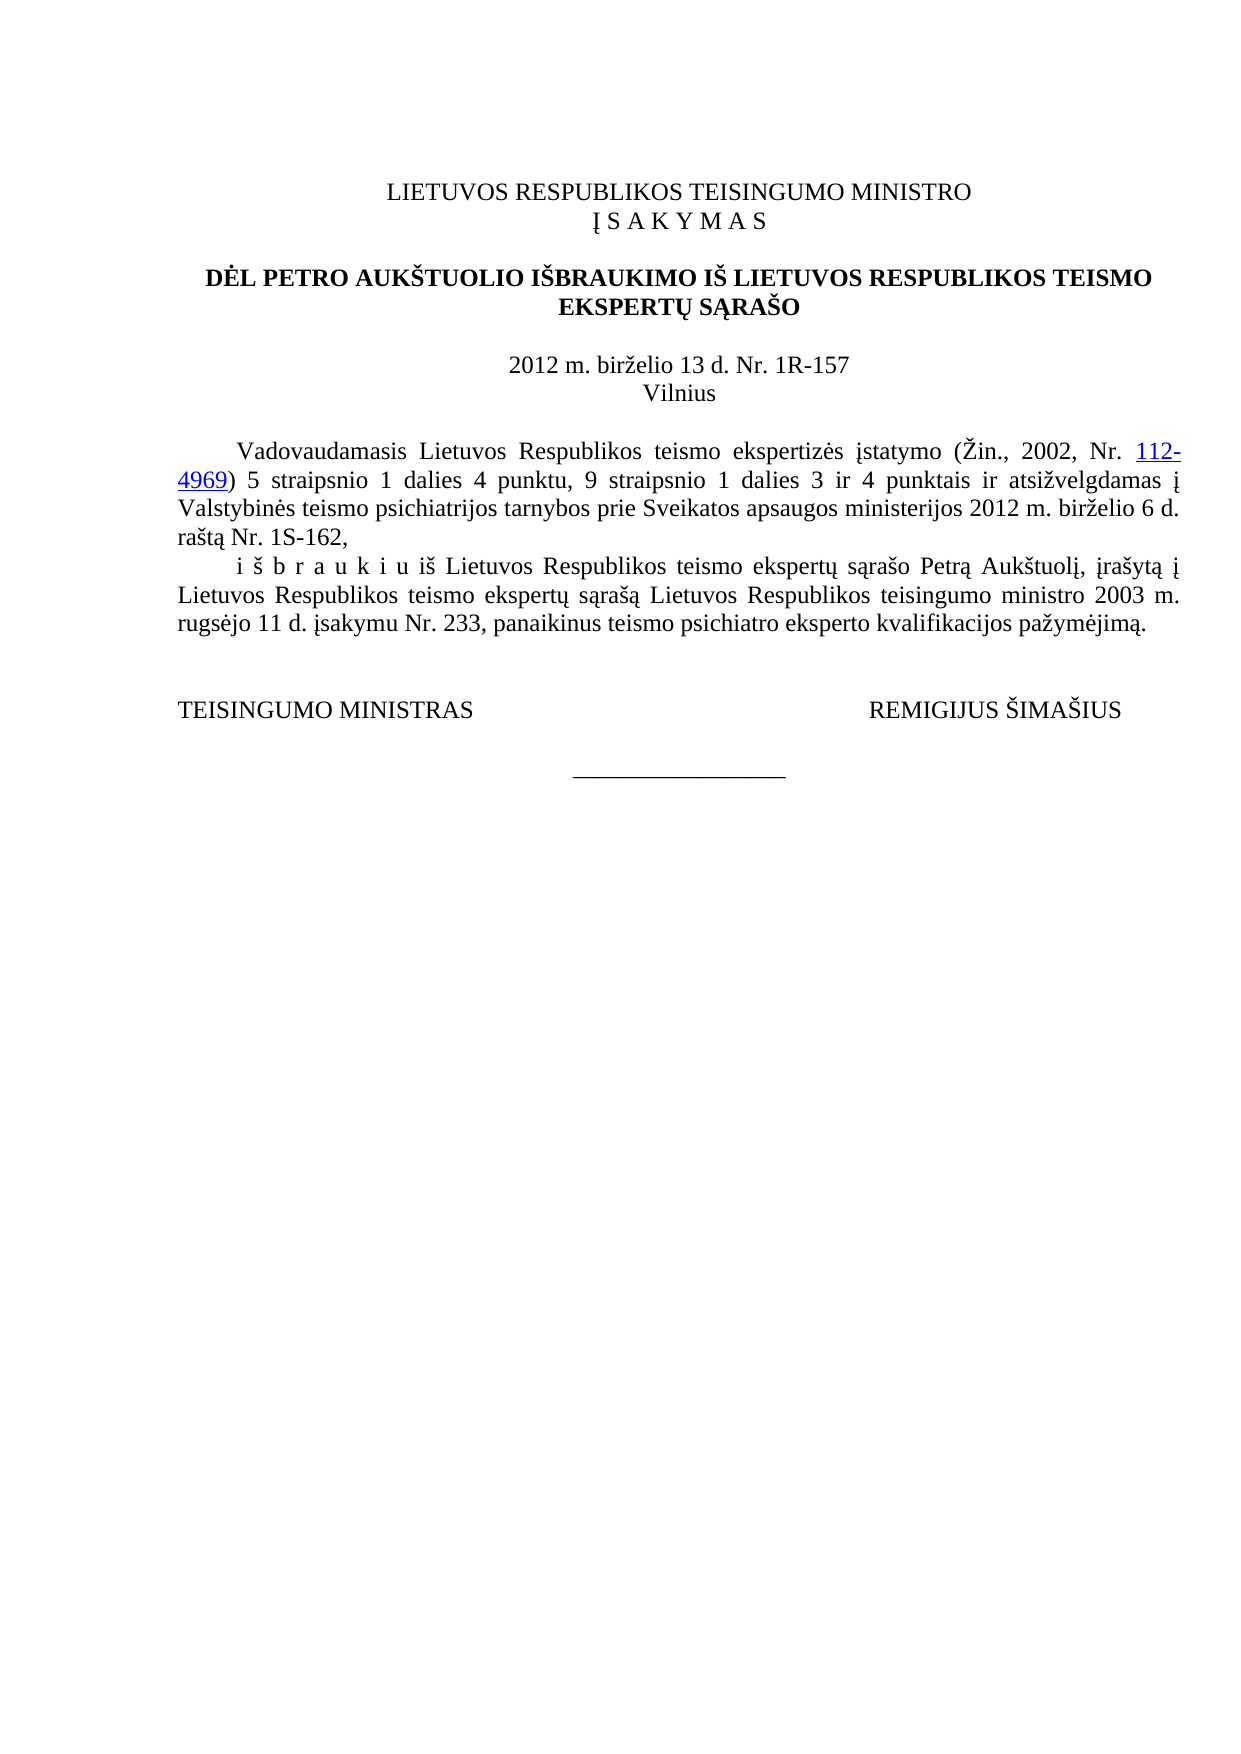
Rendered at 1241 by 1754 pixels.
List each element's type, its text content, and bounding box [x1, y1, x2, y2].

text _________________ [177, 752, 1181, 781]
text Vadovaudamasis Lietuvos Respublikos teismo ekspertizės įstatymo (Žin., 2002, Nr. 112-4969) 5 straipsnio 1 dalies 4 punktu, 9 straipsnio 1 dalies 3 ir 4 punktais ir atsižvelgdamas į Valstybinės teismo psichiatrijos tarnybos prie Sveikatos apsaugos ministerijos 2012 m. birželio 6 d. raštą Nr. 1S-162, [177, 436, 1181, 551]
text LIETUVOS RESPUBLIKOS TEISINGUMO MINISTRO [177, 177, 1181, 206]
text Vilnius [177, 378, 1181, 407]
text 2012 m. birželio 13 d. Nr. 1R-157 [177, 350, 1181, 378]
text DĖL PETRO AUKŠTUOLIO IŠBRAUKIMO IŠ LIETUVOS RESPUBLIKOS TEISMO EKSPERTŲ SĄRAŠO [177, 263, 1181, 321]
text Teisingumo ministras Remigijus Šimašius [177, 695, 1181, 723]
text i š b r a u k i u iš Lietuvos Respublikos teismo ekspertų sąrašo Petrą Aukštuolį, įrašytą į Lietuvos Respublikos teismo ekspertų sąrašą Lietuvos Respublikos teisingumo ministro 2003 m. rugsėjo 11 d. įsakymu Nr. 233, panaikinus teismo psichiatro eksperto kvalifikacijos pažymėjimą. [177, 551, 1181, 637]
text Į S A K Y M A S [177, 206, 1181, 235]
